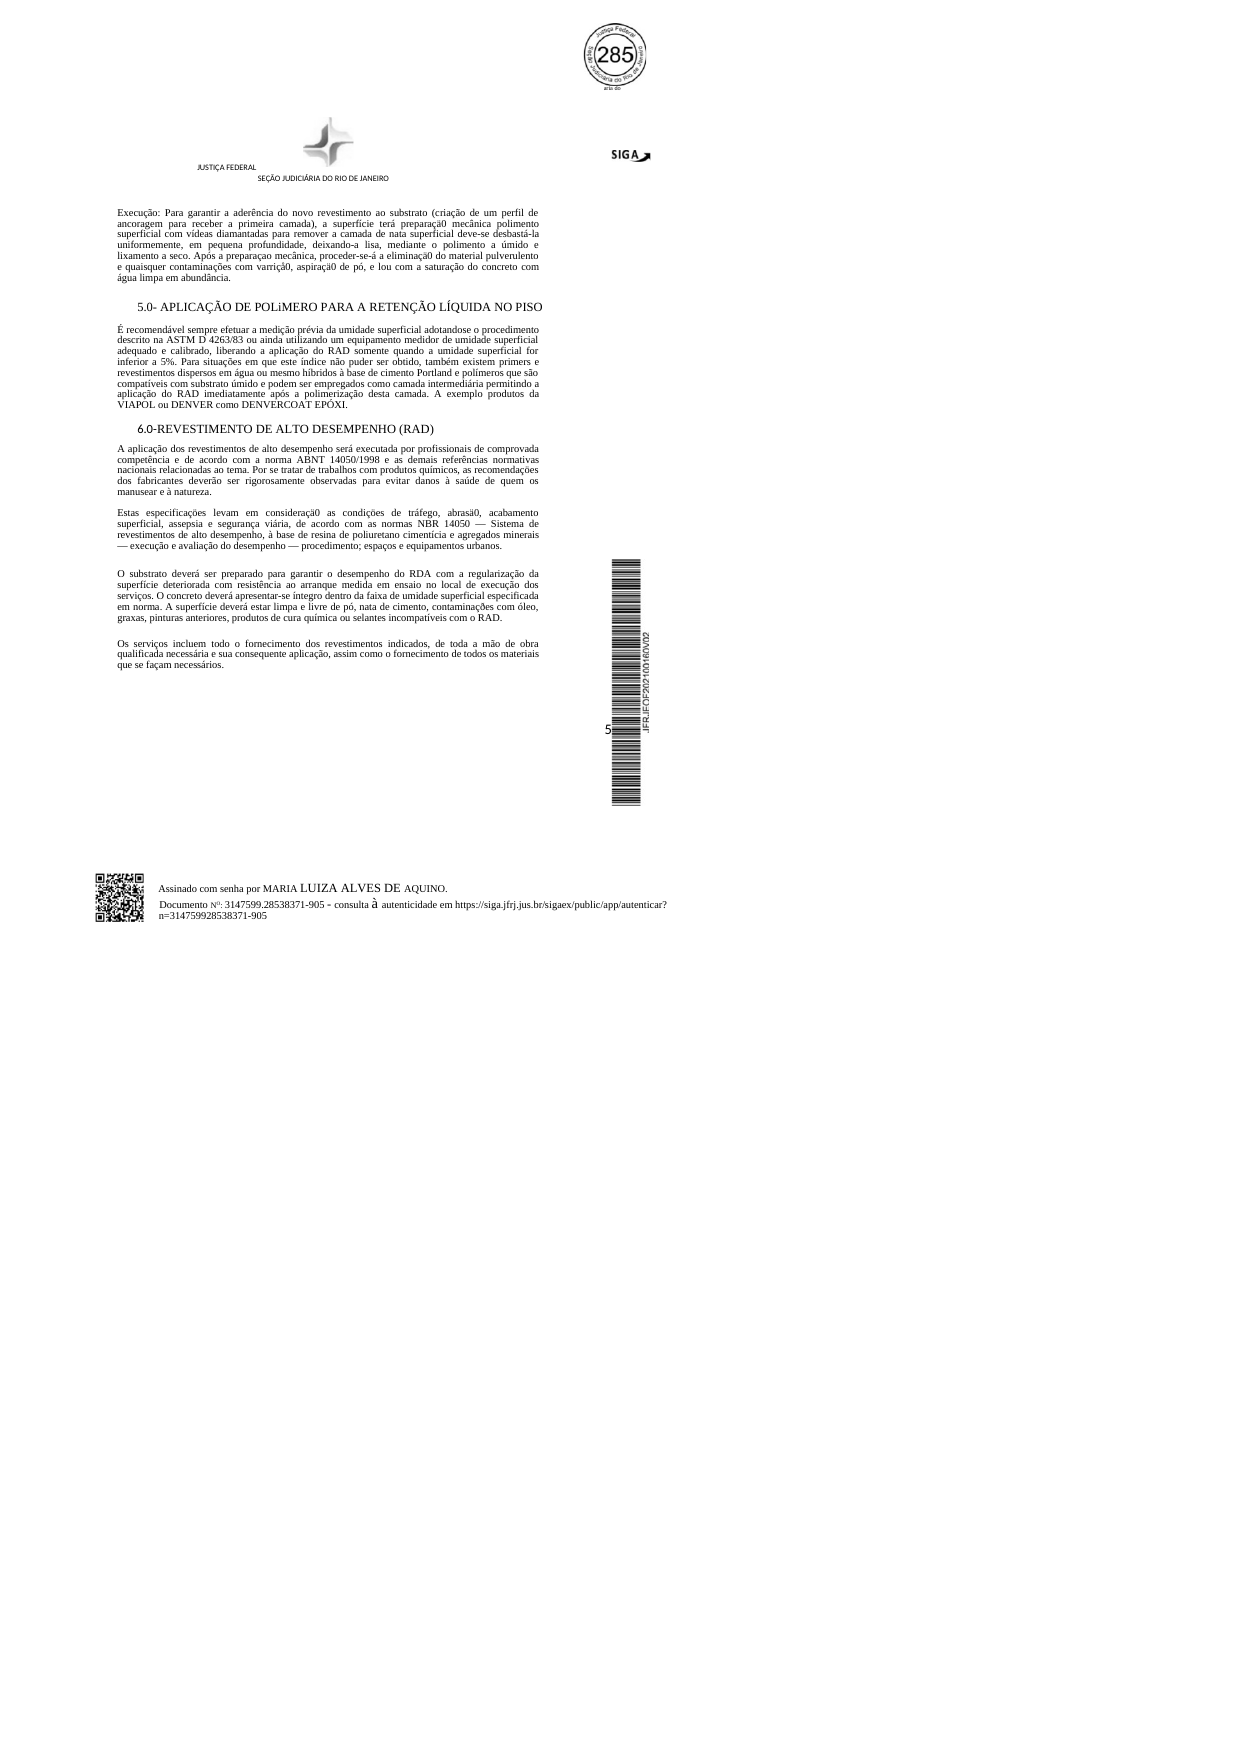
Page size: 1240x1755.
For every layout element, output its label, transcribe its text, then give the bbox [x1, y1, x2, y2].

text É recomendável sempre efetuar a medição prévia da umidade superficial adotandose o procedimento descrito na ASTM D 4263/83 ou ainda utilizando um equipamento medidor de umidade superficial adequado e calibrado, liberando a aplicação do RAD somente quando a umidade superficial for inferior a 5%. Para situações em que este índice não puder ser obtido, também existem primers e revestimentos dispersos em água ou mesmo híbridos à base de cimento Portland e polímeros que são compatíveis com substrato úmido e podem ser empregados como camada intermediária permitindo a aplicação do RAD imediatamente após a polimerização desta camada. A exemplo produtos da VIAPOL ou DENVER como DENVERCOAT EPÓXI. [117, 324, 539, 411]
text SEÇÃO JUDICIÁRIA DO RIO DE JANEIRO [150, 173, 497, 183]
text Os serviços incluem todo o fornecimento dos revestimentos indicados, de toda a mão de obra qualificada necessária e sua consequente aplicação, assim como o fornecimento de todos os materiais que se façam necessários. [117, 638, 539, 671]
subtitle 6.0- REVESTIMENTO DE ALTO DESEMPENHO (RAD) [137, 421, 1089, 437]
text A aplicação dos revestimentos de alto desempenho será executada por profissionais de comprovada competência e de acordo com a norma ABNT 14050/1998 e as demais referências normativas nacionais relacionadas ao tema. Por se tratar de trabalhos com produtos químicos, as recomendaçöes dos fabricantes deverão ser rigorosamente observadas para evitar danos à saúde de quem os manusear e à natureza. [117, 444, 539, 498]
text Execução: Para garantir a aderência do novo revestimento ao substrato (criação de um perfil de ancoragem para receber a primeira camada), a superfície terá preparaçä0 mecânica polimento superficial com vídeas diamantadas para remover a camada de nata superficial deve-se desbastá-la uniformemente, em pequena profundidade, deixando-a lisa, mediante o polimento a úmido e lixamento a seco. Após a preparaçao mecânica, proceder-se-á a eliminaçä0 do material pulverulento e quaisquer contaminações com varriçå0, aspiraçä0 de pó, e lou com a saturação do concreto com água limpa em abundância. [117, 208, 539, 283]
text JUSTIÇA FEDERAL [150, 162, 533, 172]
text Estas especificaçöes levam em consideraçä0 as condiçöes de tráfego, abrasä0, acabamento superficial, assepsia e segurança viária, de acordo com as normas NBR 14050 — Sistema de revestimentos de alto desempenho, à base de resina de poliuretano cimentícia e agregados minerais — execução e avaliação do desempenho — procedimento; espaços e equipamentos urbanos. [117, 508, 539, 552]
subtitle 5.0- APLICAÇÃO DE POLiMERO PARA A RETENÇÃO LÍQUIDA NO PISO [137, 299, 1089, 314]
text O substrato deverá ser preparado para garantir o desempenho do RDA com a regularização da superfície deteriorada com resistência ao arranque medida em ensaio no local de execução dos serviços. O concreto deverá apresentar-se íntegro dentro da faixa de umidade superficial especificada em norma. A superfície deverá estar limpa e livre de pó, nata de cimento, contaminaçðes com óleo, graxas, pinturas anteriores, produtos de cura química ou selantes incompatíveis com o RAD. [117, 569, 539, 623]
text 5 [168, 720, 611, 738]
